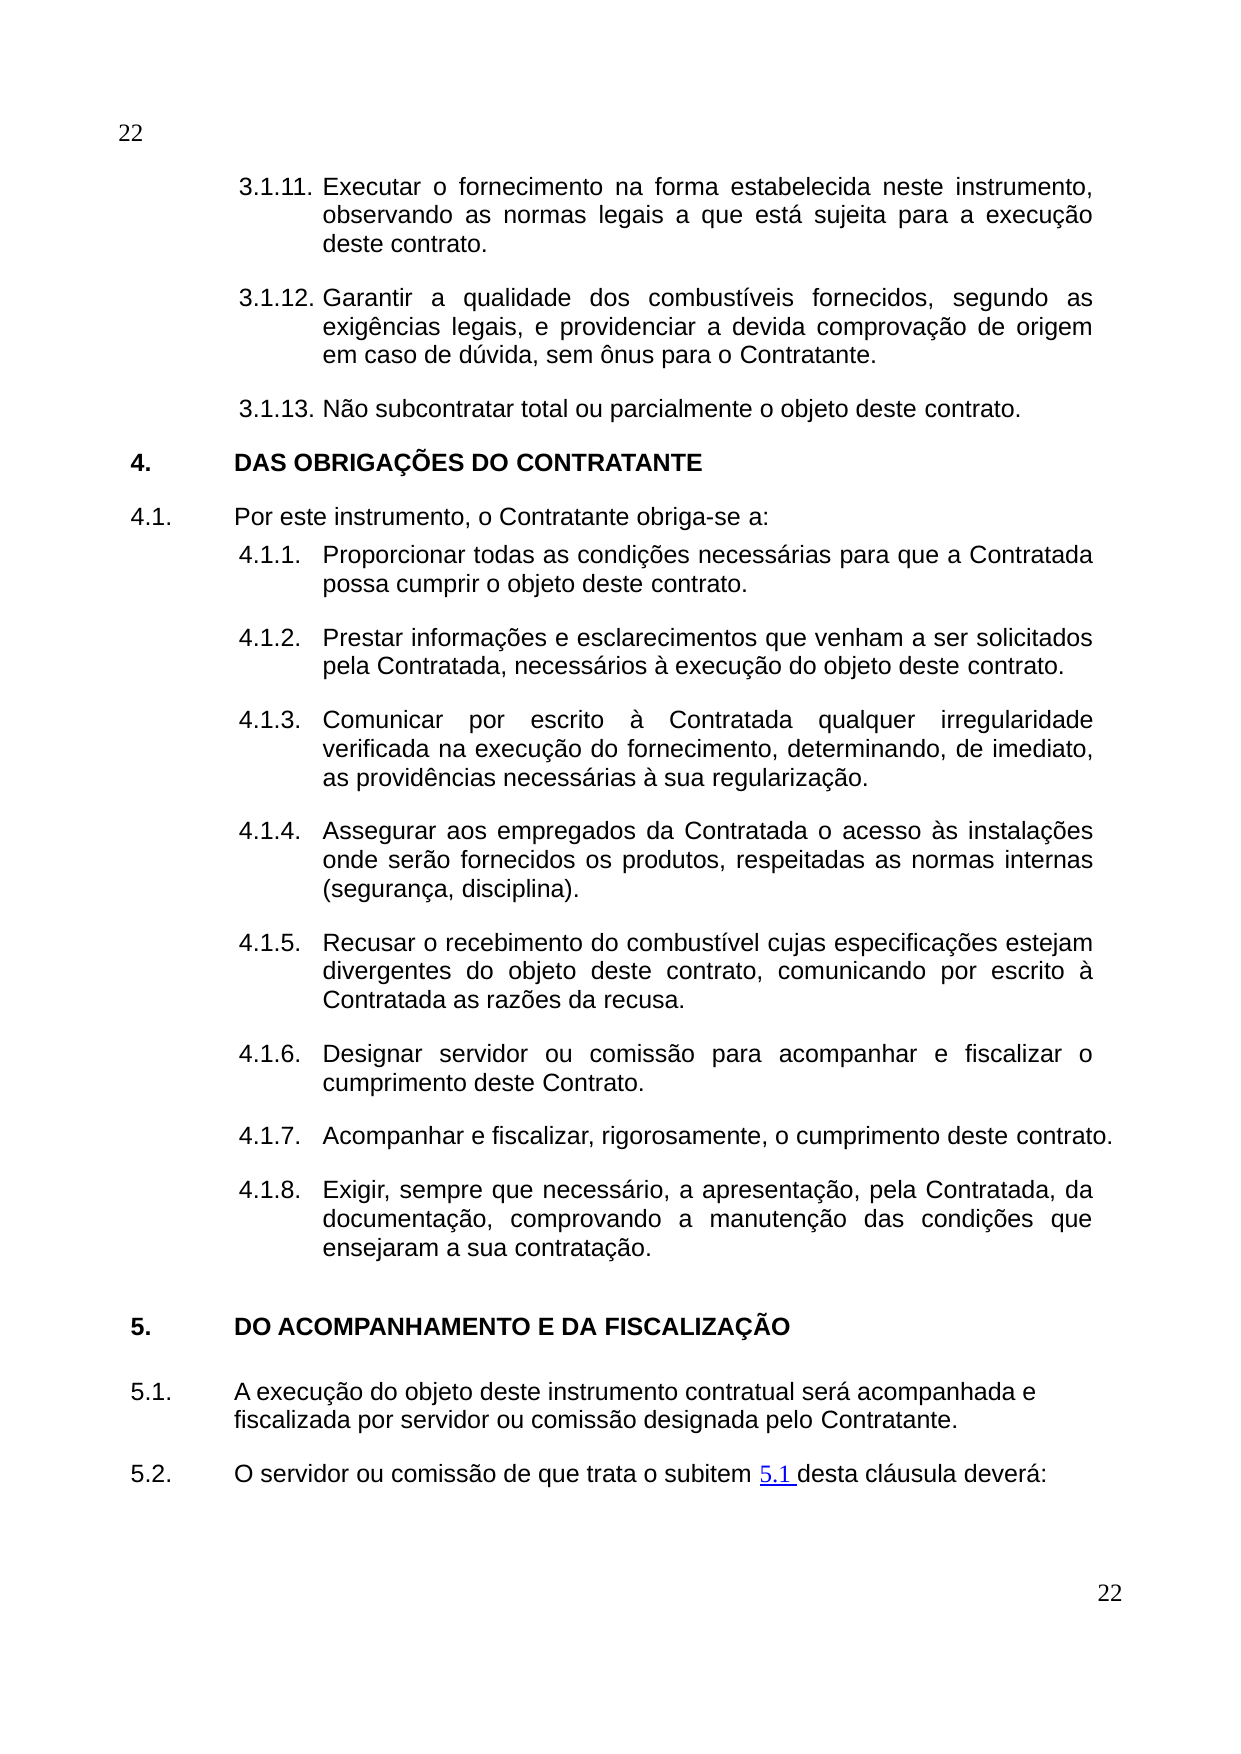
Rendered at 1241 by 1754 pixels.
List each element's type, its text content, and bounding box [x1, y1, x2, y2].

subtitle DO ACOMPANHAMENTO E DA FISCALIZAÇÃO [130, 1311, 1122, 1340]
list Por este instrumento, o Contratante obriga-se a: [130, 502, 1122, 530]
list Assegurar aos empregados da Contratada o acesso às instalações onde serão fornecidos os produtos, respeitadas as normas internas (segurança, disciplina). [239, 816, 1094, 903]
list Executar o fornecimento na forma estabelecida neste instrumento, observando as normas legais a que está sujeita para a execução deste contrato. [239, 172, 1094, 258]
list Exigir, sempre que necessário, a apresentação, pela Contratada, da documentação, comprovando a manutenção das condições que ensejaram a sua contratação. [239, 1175, 1094, 1261]
list Comunicar por escrito à Contratada qualquer irregularidade verificada na execução do fornecimento, determinando, de imediato, as providências necessárias à sua regularização. [239, 705, 1094, 791]
list Designar servidor ou comissão para acompanhar e fiscalizar o cumprimento deste Contrato. [239, 1039, 1094, 1096]
list Prestar informações e esclarecimentos que venham a ser solicitados pela Contratada, necessários à execução do objeto deste contrato. [239, 622, 1094, 680]
list O servidor ou comissão de que trata o subitem 5.1 desta cláusula deverá: [130, 1459, 1122, 1488]
list Não subcontratar total ou parcialmente o objeto deste contrato. [239, 394, 1122, 423]
list A execução do objeto deste instrumento contratual será acompanhada e fiscalizada por servidor ou comissão designada pelo Contratante. [130, 1377, 1094, 1434]
subtitle DAS OBRIGAÇÕES DO CONTRATANTE [130, 448, 1122, 477]
list Garantir a qualidade dos combustíveis fornecidos, segundo as exigências legais, e providenciar a devida comprovação de origem em caso de dúvida, sem ônus para o Contratante. [239, 283, 1094, 369]
list Acompanhar e fiscalizar, rigorosamente, o cumprimento deste contrato. [239, 1121, 1122, 1150]
list Recusar o recebimento do combustível cujas especificações estejam divergentes do objeto deste contrato, comunicando por escrito à Contratada as razões da recusa. [239, 928, 1094, 1014]
list Proporcionar todas as condições necessárias para que a Contratada possa cumprir o objeto deste contrato. [239, 540, 1094, 597]
